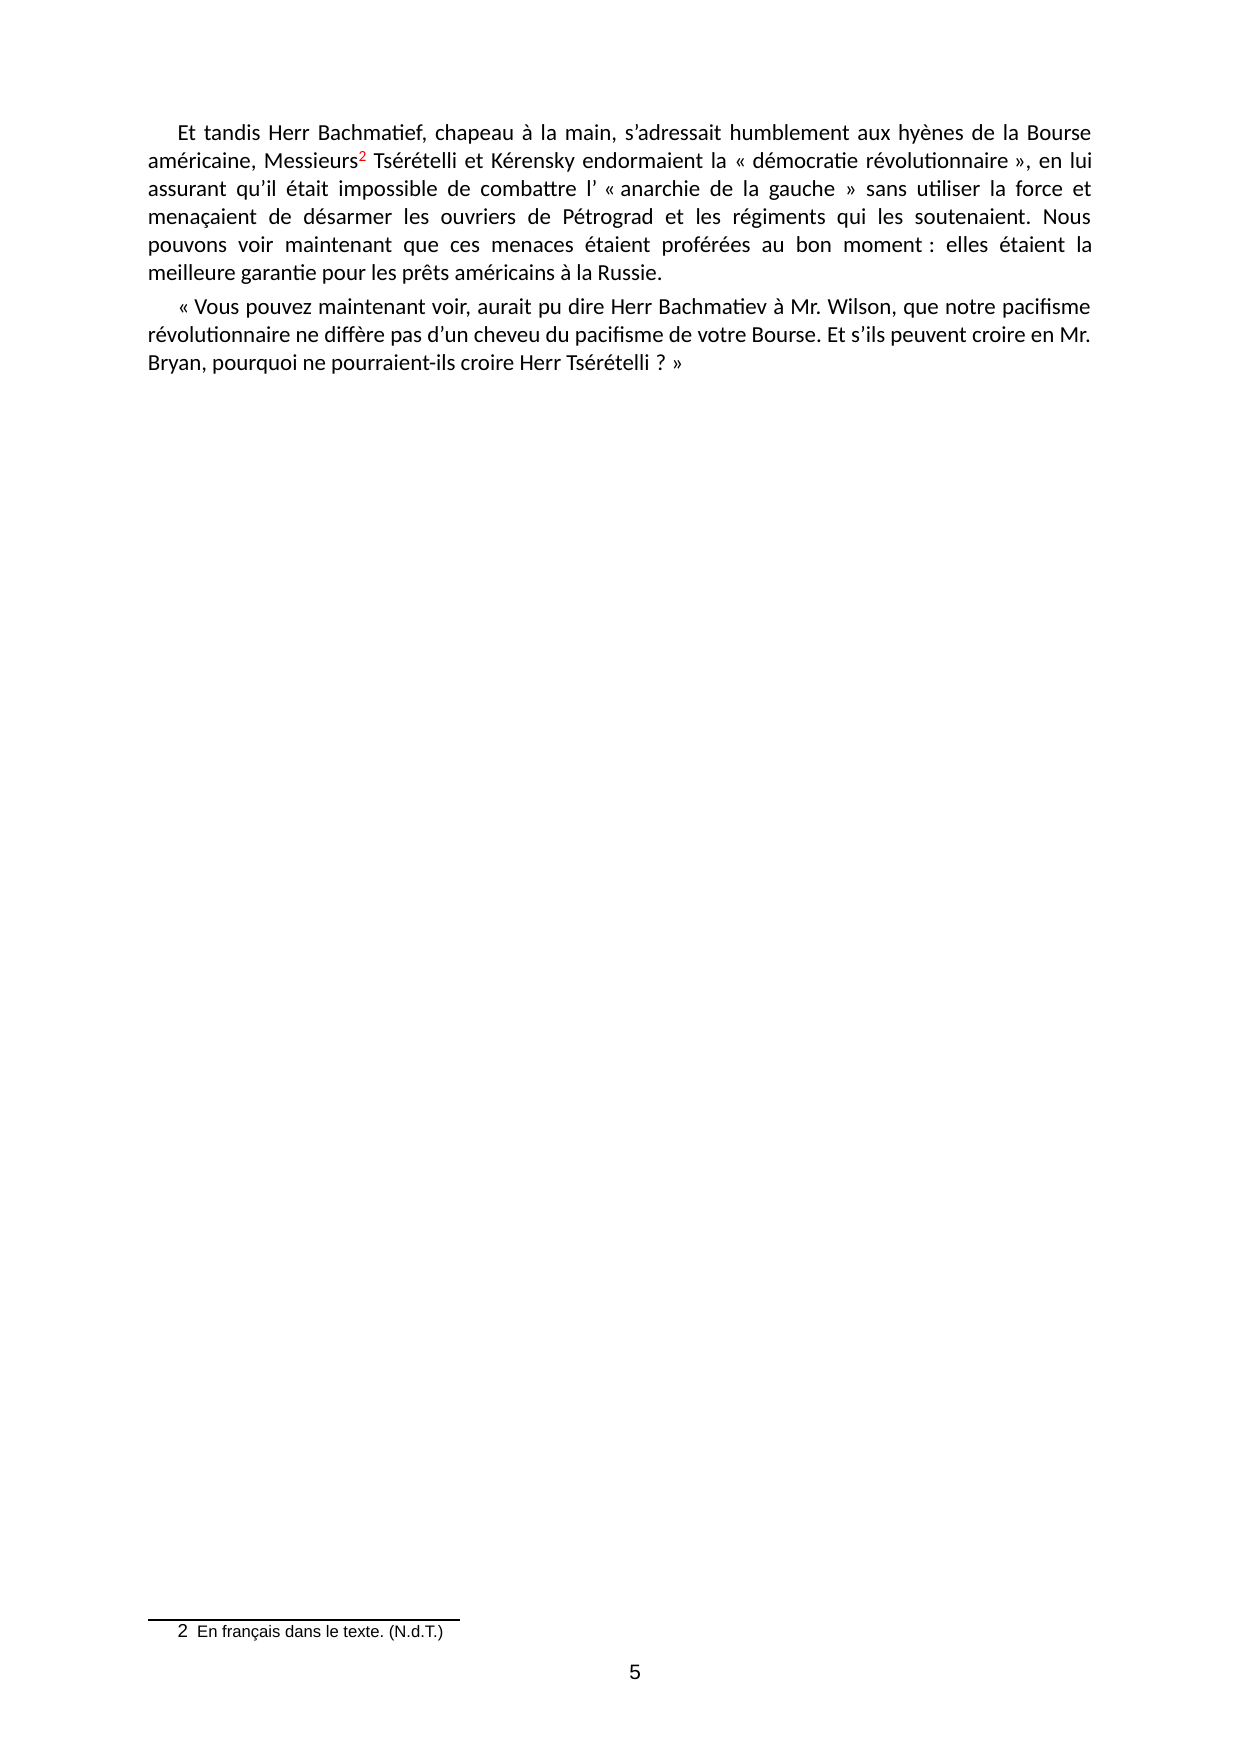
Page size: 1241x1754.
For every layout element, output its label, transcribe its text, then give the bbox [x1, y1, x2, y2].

text Et tandis Herr Bachmatief, chapeau à la main, s’adressait humblement aux hyènes de la Bourse américaine, Messieurs Tsérételli et Kérensky endormaient la « démocratie révolutionnaire », en lui assurant qu’il était impossible de combattre l’ « anarchie de la gauche » sans utiliser la force et menaçaient de désarmer les ouvriers de Pétrograd et les régiments qui les soutenaient. Nous pouvons voir maintenant que ces menaces étaient proférées au bon moment : elles étaient la meilleure garantie pour les prêts américains à la Russie. [148, 118, 1093, 286]
text En français dans le texte. (N.d.T.) [148, 1620, 1093, 1642]
text « Vous pouvez maintenant voir, aurait pu dire Herr Bachmatiev à Mr. Wilson, que notre pacifisme révolutionnaire ne diffère pas d’un cheveu du pacifisme de votre Bourse. Et s’ils peuvent croire en Mr. Bryan, pourquoi ne pourraient-ils croire Herr Tsérételli ? » [148, 292, 1093, 377]
